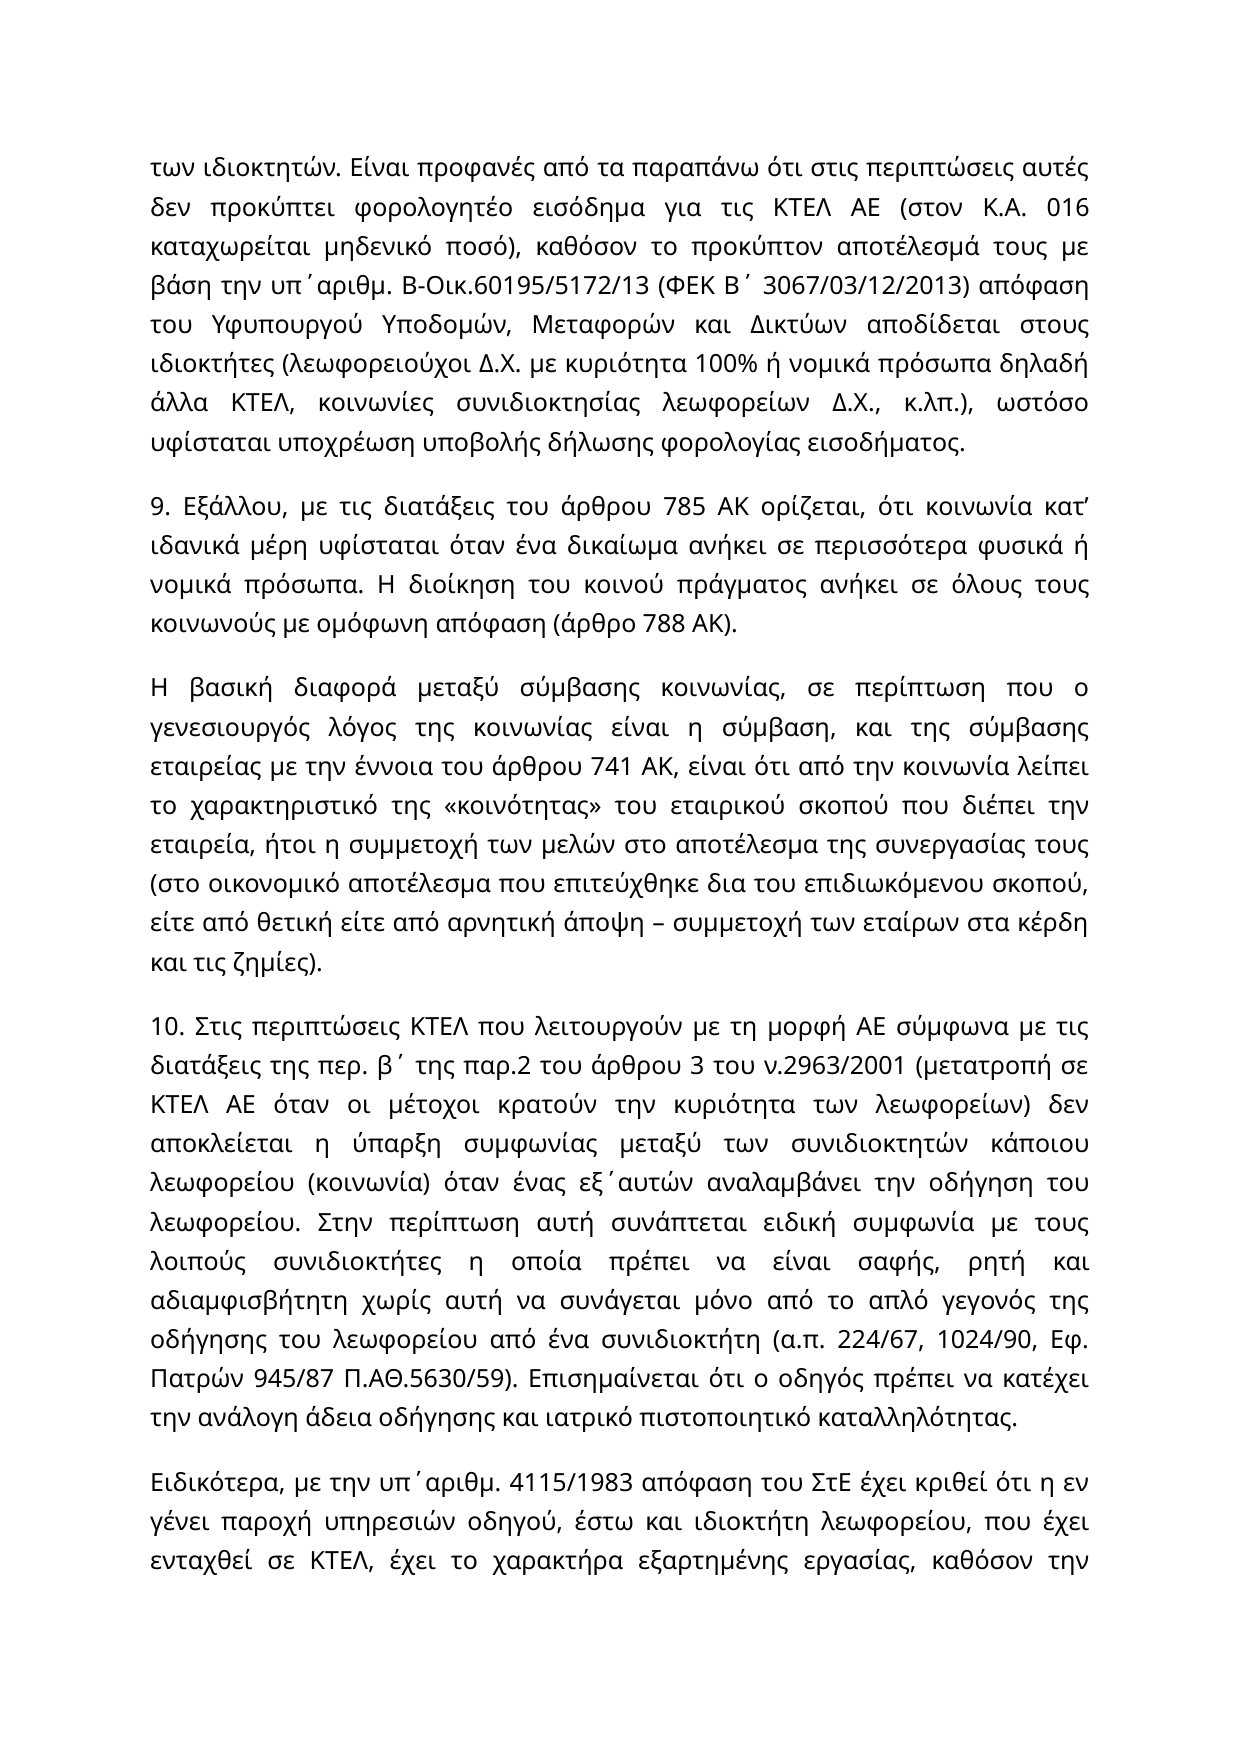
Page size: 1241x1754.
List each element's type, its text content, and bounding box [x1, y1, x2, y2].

text 10. Στις περιπτώσεις ΚΤΕΛ που λειτουργούν με τη μορφή ΑΕ σύμφωνα με τις διατάξεις της περ. β΄ της παρ.2 του άρθρου 3 του ν.2963/2001 (μετατροπή σε ΚΤΕΛ ΑΕ όταν οι μέτοχοι κρατούν την κυριότητα των λεωφορείων) δεν αποκλείεται η ύπαρξη συμφωνίας μεταξύ των συνιδιοκτητών κάποιου λεωφορείου (κοινωνία) όταν ένας εξ΄αυτών αναλαμβάνει την οδήγηση του λεωφορείου. Στην περίπτωση αυτή συνάπτεται ειδική συμφωνία με τους λοιπούς συνιδιοκτήτες η οποία πρέπει να είναι σαφής, ρητή και αδιαμφισβήτητη χωρίς αυτή να συνάγεται μόνο από το απλό γεγονός της οδήγησης του λεωφορείου από ένα συνιδιοκτήτη (α.π. 224/67, 1024/90, Εφ. Πατρών 945/87 Π.ΑΘ.5630/59). Επισημαίνεται ότι ο οδηγός πρέπει να κατέχει την ανάλογη άδεια οδήγησης και ιατρικό πιστοποιητικό καταλληλότητας. [150, 1008, 1090, 1434]
text 9. Εξάλλου, με τις διατάξεις του άρθρου 785 ΑΚ ορίζεται, ότι κοινωνία κατ’ ιδανικά μέρη υφίσταται όταν ένα δικαίωμα ανήκει σε περισσότερα φυσικά ή νομικά πρόσωπα. Η διοίκηση του κοινού πράγματος ανήκει σε όλους τους κοινωνούς με ομόφωνη απόφαση (άρθρο 788 ΑΚ). [150, 488, 1090, 640]
text Ειδικότερα, με την υπ΄αριθμ. 4115/1983 απόφαση του ΣτΕ έχει κριθεί ότι η εν γένει παροχή υπηρεσιών οδηγού, έστω και ιδιοκτήτη λεωφορείου, που έχει ενταχθεί σε ΚΤΕΛ, έχει το χαρακτήρα εξαρτημένης εργασίας, καθόσον την [150, 1464, 1090, 1577]
text Η βασική διαφορά μεταξύ σύμβασης κοινωνίας, σε περίπτωση που ο γενεσιουργός λόγος της κοινωνίας είναι η σύμβαση, και της σύμβασης εταιρείας με την έννοια του άρθρου 741 ΑΚ, είναι ότι από την κοινωνία λείπει το χαρακτηριστικό της «κοινότητας» του εταιρικού σκοπού που διέπει την εταιρεία, ήτοι η συμμετοχή των μελών στο αποτέλεσμα της συνεργασίας τους (στο οικονομικό αποτέλεσμα που επιτεύχθηκε δια του επιδιωκόμενου σκοπού, είτε από θετική είτε από αρνητική άποψη – συμμετοχή των εταίρων στα κέρδη και τις ζημίες). [150, 670, 1090, 978]
text των ιδιοκτητών. Είναι προφανές από τα παραπάνω ότι στις περιπτώσεις αυτές δεν προκύπτει φορολογητέο εισόδημα για τις ΚΤΕΛ ΑΕ (στον Κ.Α. 016 καταχωρείται μηδενικό ποσό), καθόσον το προκύπτον αποτέλεσμά τους με βάση την υπ΄αριθμ. Β-Οικ.60195/5172/13 (ΦΕΚ Β΄ 3067/03/12/2013) απόφαση του Υφυπουργού Υποδομών, Μεταφορών και Δικτύων αποδίδεται στους ιδιοκτήτες (λεωφορειούχοι Δ.Χ. με κυριότητα 100% ή νομικά πρόσωπα δηλαδή άλλα ΚΤΕΛ, κοινωνίες συνιδιοκτησίας λεωφορείων Δ.Χ., κ.λπ.), ωστόσο υφίσταται υποχρέωση υποβολής δήλωσης φορολογίας εισοδήματος. [150, 150, 1090, 458]
